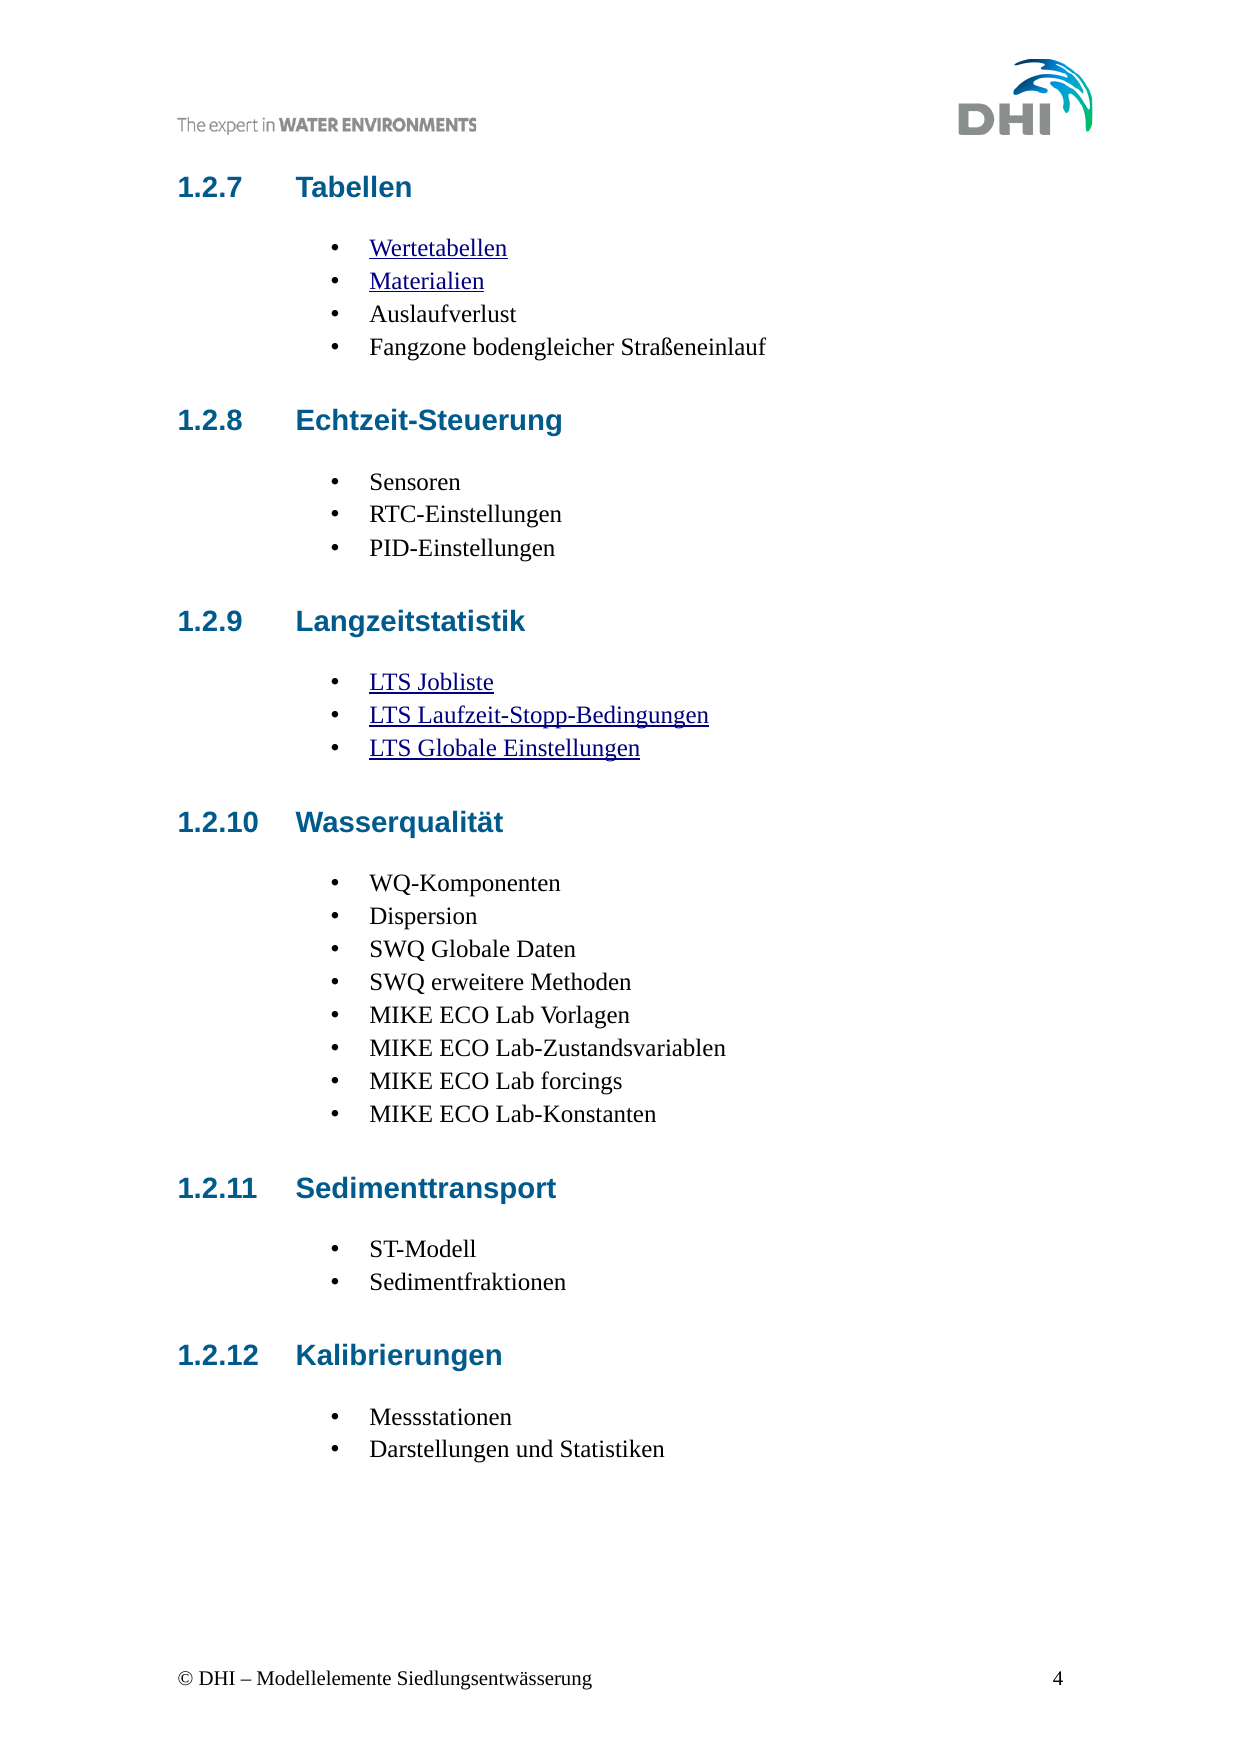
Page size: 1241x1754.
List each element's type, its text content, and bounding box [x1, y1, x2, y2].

subtitle Sedimenttransport [177, 1171, 1063, 1204]
list PID-Einstellungen [339, 533, 1063, 561]
subtitle Langzeitstatistik [177, 604, 1063, 638]
list ST-Modell [339, 1234, 1063, 1263]
list Auslaufverlust [339, 299, 1063, 328]
list MIKE ECO Lab forcings [339, 1066, 1063, 1095]
picture [177, 117, 477, 135]
list Sedimentfraktionen [339, 1267, 1063, 1296]
list MIKE ECO Lab Vorlagen [339, 1000, 1063, 1029]
list Dispersion [339, 901, 1063, 930]
list LTS Globale Einstellungen [339, 733, 1063, 762]
list SWQ Globale Daten [339, 934, 1063, 963]
list Fangzone bodengleicher Straßeneinlauf [339, 332, 1063, 361]
list RTC-Einstellungen [339, 499, 1063, 528]
list LTS Jobliste [339, 667, 1063, 696]
list Darstellungen und Statistiken [339, 1434, 1063, 1463]
list LTS Laufzeit-Stopp-Bedingungen [339, 700, 1063, 729]
list Materialien [339, 266, 1063, 294]
subtitle Echtzeit-Steuerung [177, 403, 1063, 437]
list WQ-Komponenten [339, 868, 1063, 897]
picture [958, 59, 1093, 135]
list MIKE ECO Lab-Zustandsvariablen [339, 1033, 1063, 1062]
list Messstationen [339, 1402, 1063, 1430]
subtitle Tabellen [177, 169, 1063, 203]
list Wertetabellen [339, 233, 1063, 262]
subtitle Kalibrierungen [177, 1338, 1063, 1372]
list MIKE ECO Lab-Konstanten [339, 1099, 1063, 1128]
list SWQ erweitere Methoden [339, 967, 1063, 996]
subtitle Wasserqualität [177, 805, 1063, 838]
list Sensoren [339, 467, 1063, 495]
